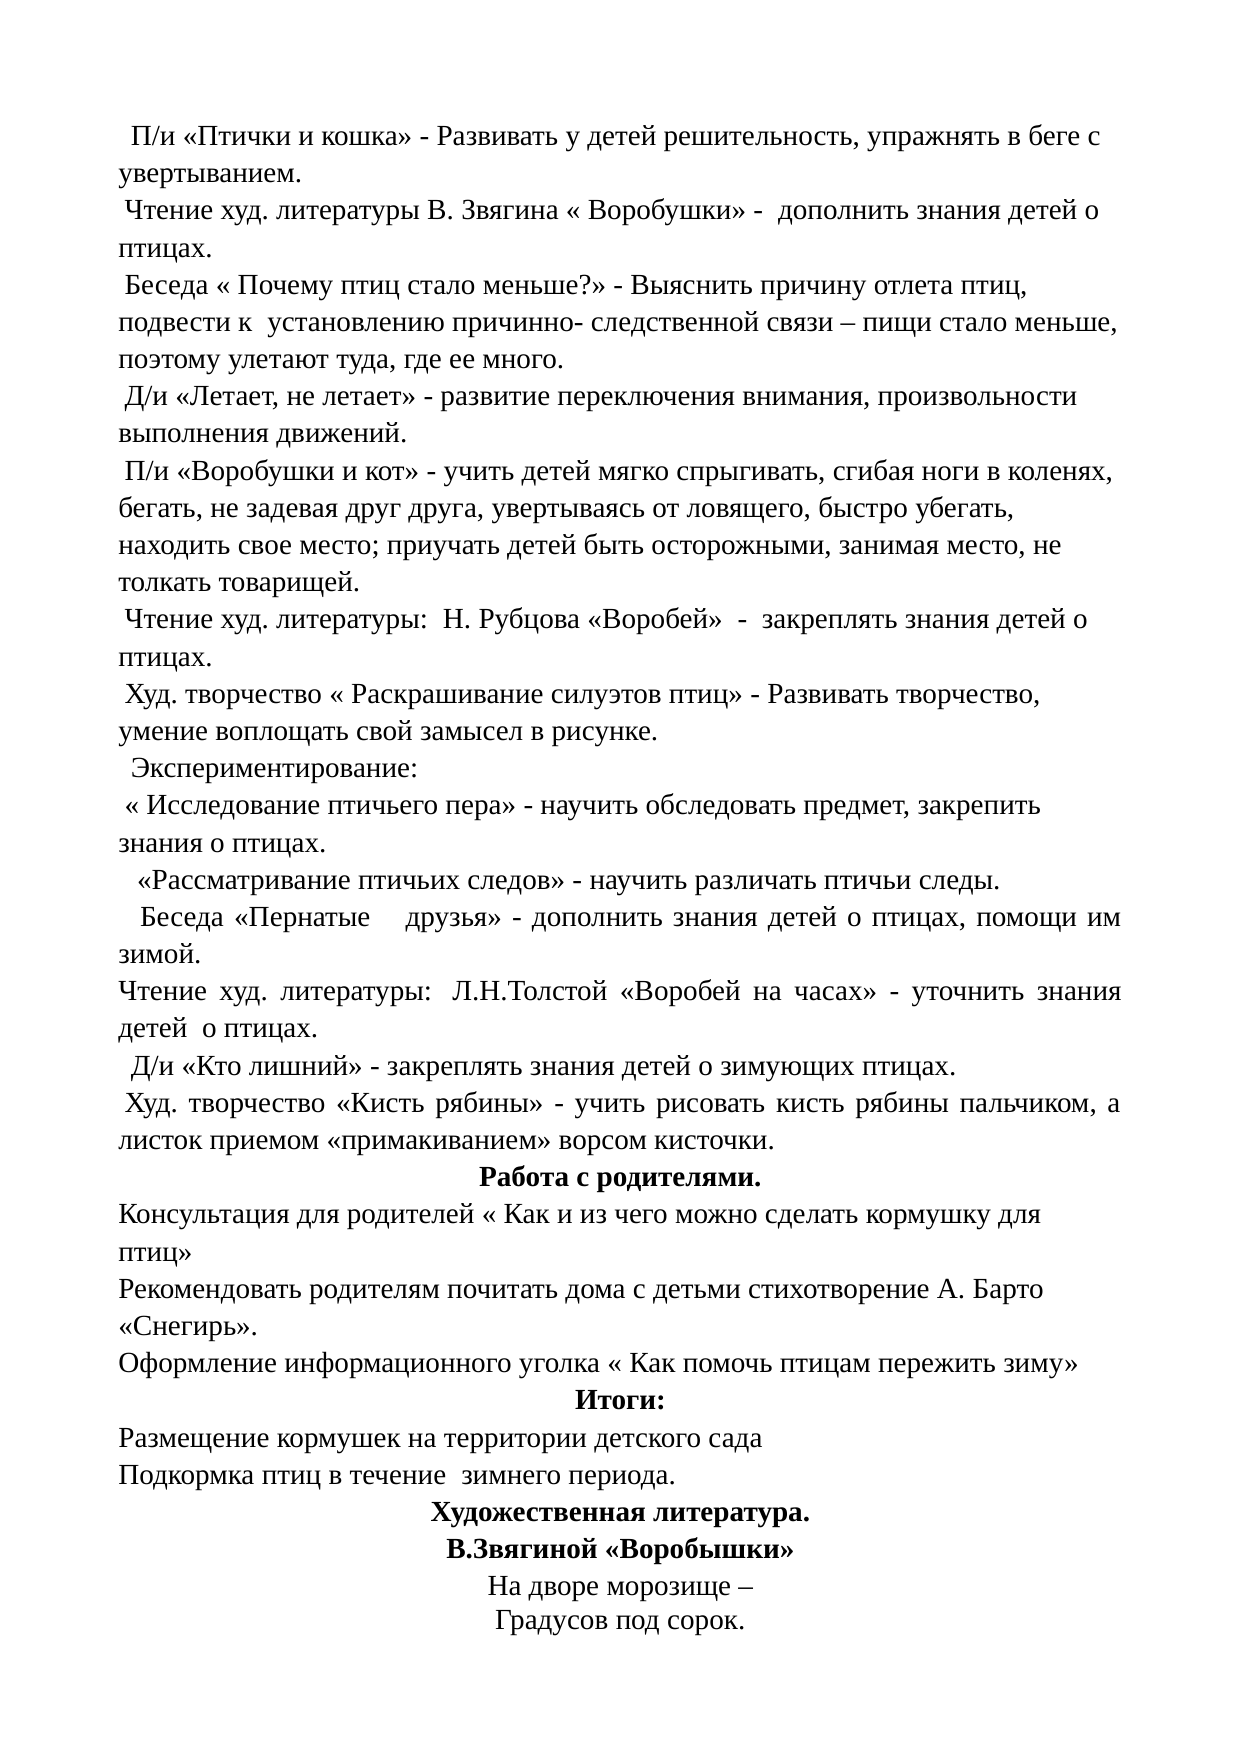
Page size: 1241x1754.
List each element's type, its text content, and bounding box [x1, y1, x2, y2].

text Чтение худ. литературы: Л.Н.Толстой «Воробей на часах» - уточнить знания детей о птицах. [118, 973, 1122, 1044]
text Градусов под сорок. [118, 1602, 1122, 1636]
text На дворе морозище – [118, 1568, 1122, 1602]
text Работа с родителями. [118, 1159, 1122, 1193]
text Худ. творчество « Раскрашивание силуэтов птиц» - Развивать творчество, умение воплощать свой замысел в рисунке. [118, 676, 1122, 747]
text Чтение худ. литературы: Н. Рубцова «Воробей» - закреплять знания детей о птицах. [118, 602, 1122, 672]
text Консультация для родителей « Как и из чего можно сделать кормушку для птиц» [118, 1197, 1122, 1267]
text Итоги: [118, 1382, 1122, 1416]
text П/и «Птички и кошка» - Развивать у детей решительность, упражнять в беге с увертыванием. [118, 118, 1122, 189]
text « Исследование птичьего пера» - научить обследовать предмет, закрепить знания о птицах. [118, 787, 1122, 858]
text Художественная литература. [118, 1494, 1122, 1528]
text П/и «Воробушки и кот» - учить детей мягко спрыгивать, сгибая ноги в коленях, бегать, не задевая друг друга, увертываясь от ловящего, быстро убегать, находить свое место; приучать детей быть осторожными, занимая место, не толкать товарищей. [118, 453, 1122, 598]
text Подкормка птиц в течение зимнего периода. [118, 1457, 1122, 1490]
text Д/и «Кто лишний» - закреплять знания детей о зимующих птицах. [118, 1048, 1122, 1081]
text Оформление информационного уголка « Как помочь птицам пережить зиму» [118, 1345, 1122, 1379]
text Рекомендовать родителям почитать дома с детьми стихотворение А. Барто «Снегирь». [118, 1271, 1122, 1342]
text Экспериментирование: [118, 750, 1122, 784]
text Худ. творчество «Кисть рябины» - учить рисовать кисть рябины пальчиком, а листок приемом «примакиванием» ворсом кисточки. [118, 1085, 1122, 1156]
text Беседа «Пернатые друзья» - дополнить знания детей о птицах, помощи им зимой. [118, 899, 1122, 970]
text Чтение худ. литературы В. Звягина « Воробушки» - дополнить знания детей о птицах. [118, 192, 1122, 263]
text Беседа « Почему птиц стало меньше?» - Выяснить причину отлета птиц, подвести к установлению причинно- следственной связи – пищи стало меньше, поэтому улетают туда, где ее много. [118, 267, 1122, 375]
text «Рассматривание птичьих следов» - научить различать птичьи следы. [118, 862, 1122, 895]
text В.Звягиной «Воробышки» [118, 1531, 1122, 1565]
text Размещение кормушек на территории детского сада [118, 1420, 1122, 1453]
text Д/и «Летает, не летает» - развитие переключения внимания, произвольности выполнения движений. [118, 378, 1122, 449]
